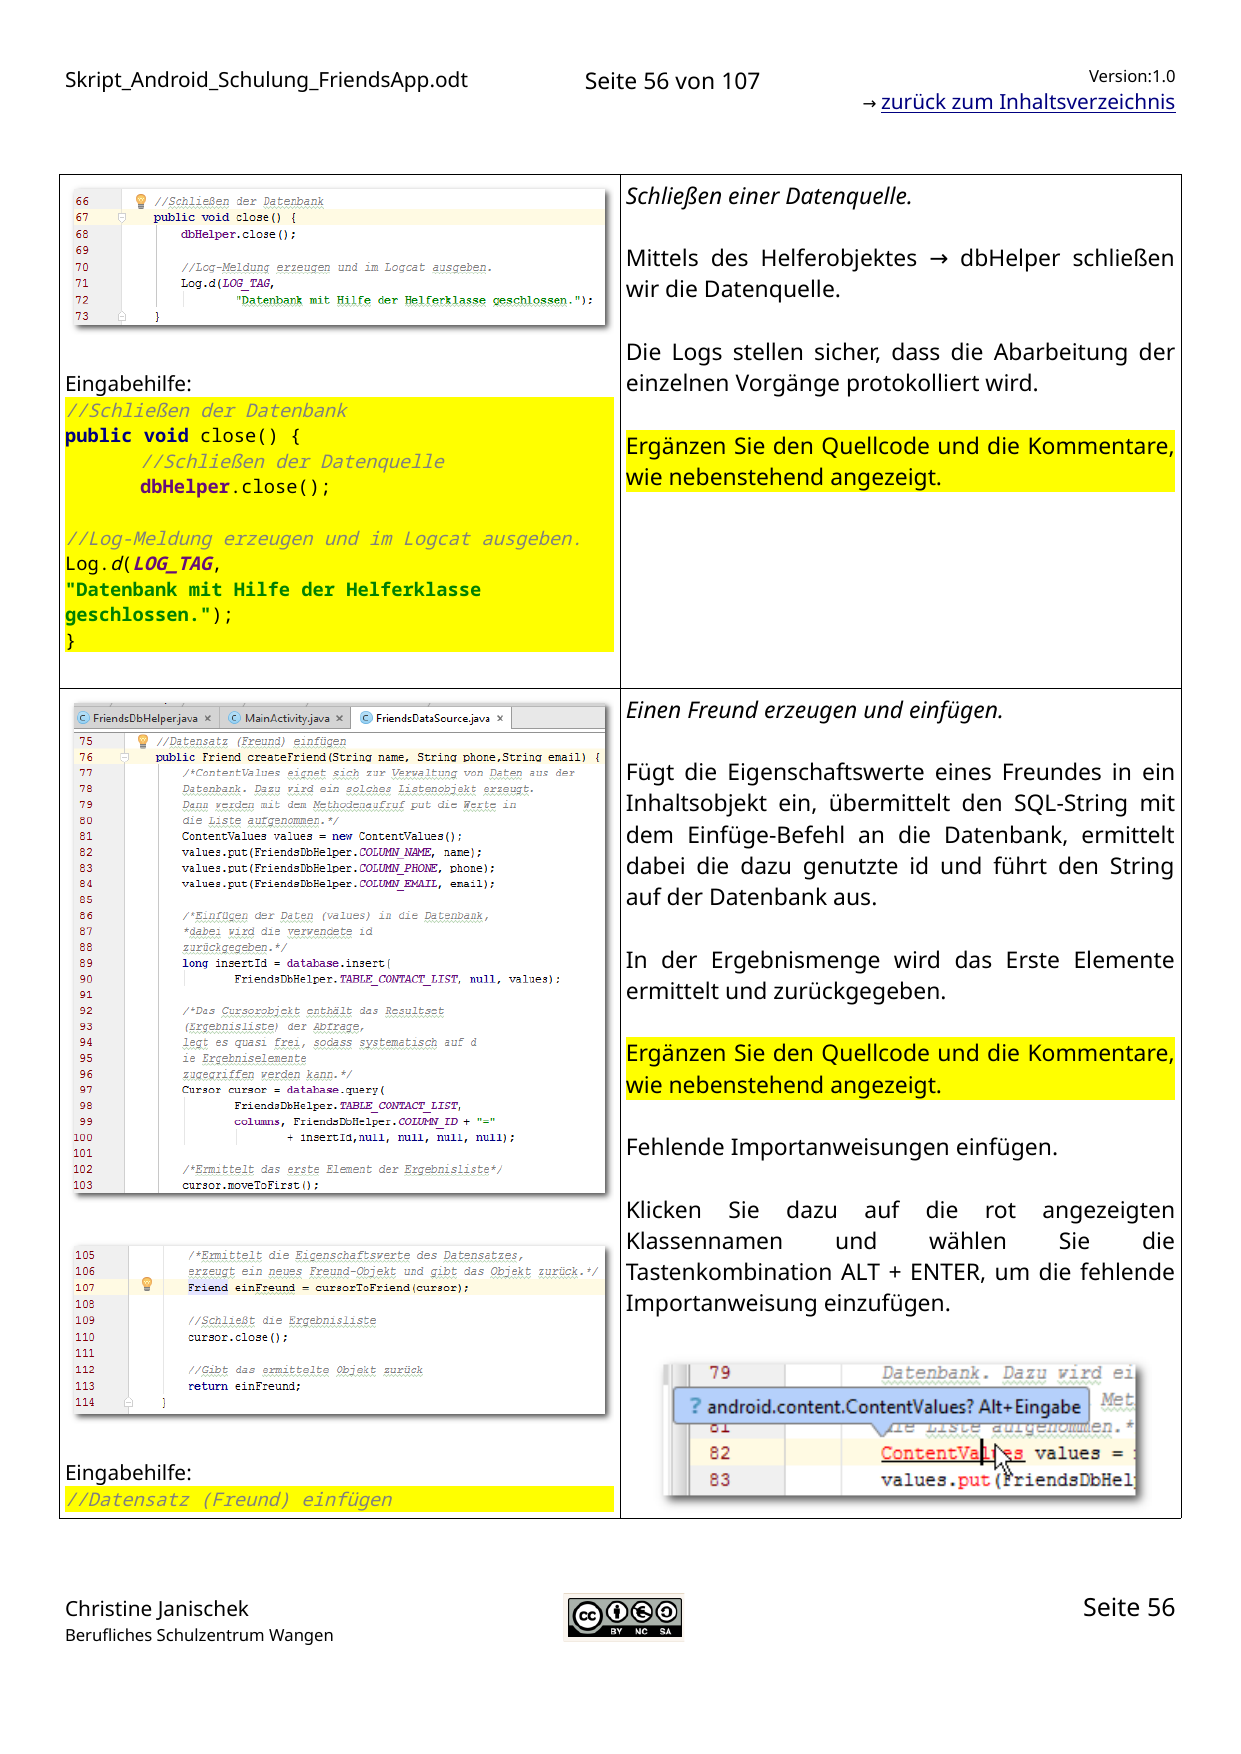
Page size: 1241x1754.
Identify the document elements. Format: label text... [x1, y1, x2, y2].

table_cell Schließen einer Datenquelle. Mittels des Helferobjektes → dbHelper schließen wir die Datenquelle. Die Logs stellen sicher, dass die Abarbeitung der einzelnen Vorgänge protokolliert wird. Ergänzen Sie den Quellcode und die Kommentare, wie nebenstehend angezeigt. [621, 175, 1181, 688]
picture [64, 693, 615, 1203]
picture [648, 1349, 1153, 1513]
picture [64, 179, 615, 335]
picture [563, 1592, 685, 1642]
table_cell Eingabehilfe: //Schließen der Datenbank public void close() { //Schließen der Datenquelle dbHelper.close(); //Log-Meldung erzeugen und im Logcat ausgeben. Log.d(LOG_TAG, "Datenbank mit Hilfe der Helferklasse geschlossen."); } [60, 175, 620, 688]
table_cell Einen Freund erzeugen und einfügen. Fügt die Eigenschaftswerte eines Freundes in ein Inhaltsobjekt ein, übermittelt den SQL-String mit dem Einfüge-Befehl an die Datenbank, ermittelt dabei die dazu genutzte id und führt den String auf der Datenbank aus. In der Ergebnismenge wird das Erste Elemente ermittelt und zurückgegeben. Ergänzen Sie den Quellcode und die Kommentare, wie nebenstehend angezeigt. Fehlende Importanweisungen einfügen. Klicken Sie dazu auf die rot angezeigten Klassennamen und wählen Sie die Tastenkombination ALT + ENTER, um die fehlende Importanweisung einzufügen. [621, 689, 1181, 1518]
picture [64, 1237, 615, 1424]
table_cell Eingabehilfe: //Datensatz (Freund) einfügen [60, 694, 620, 1518]
